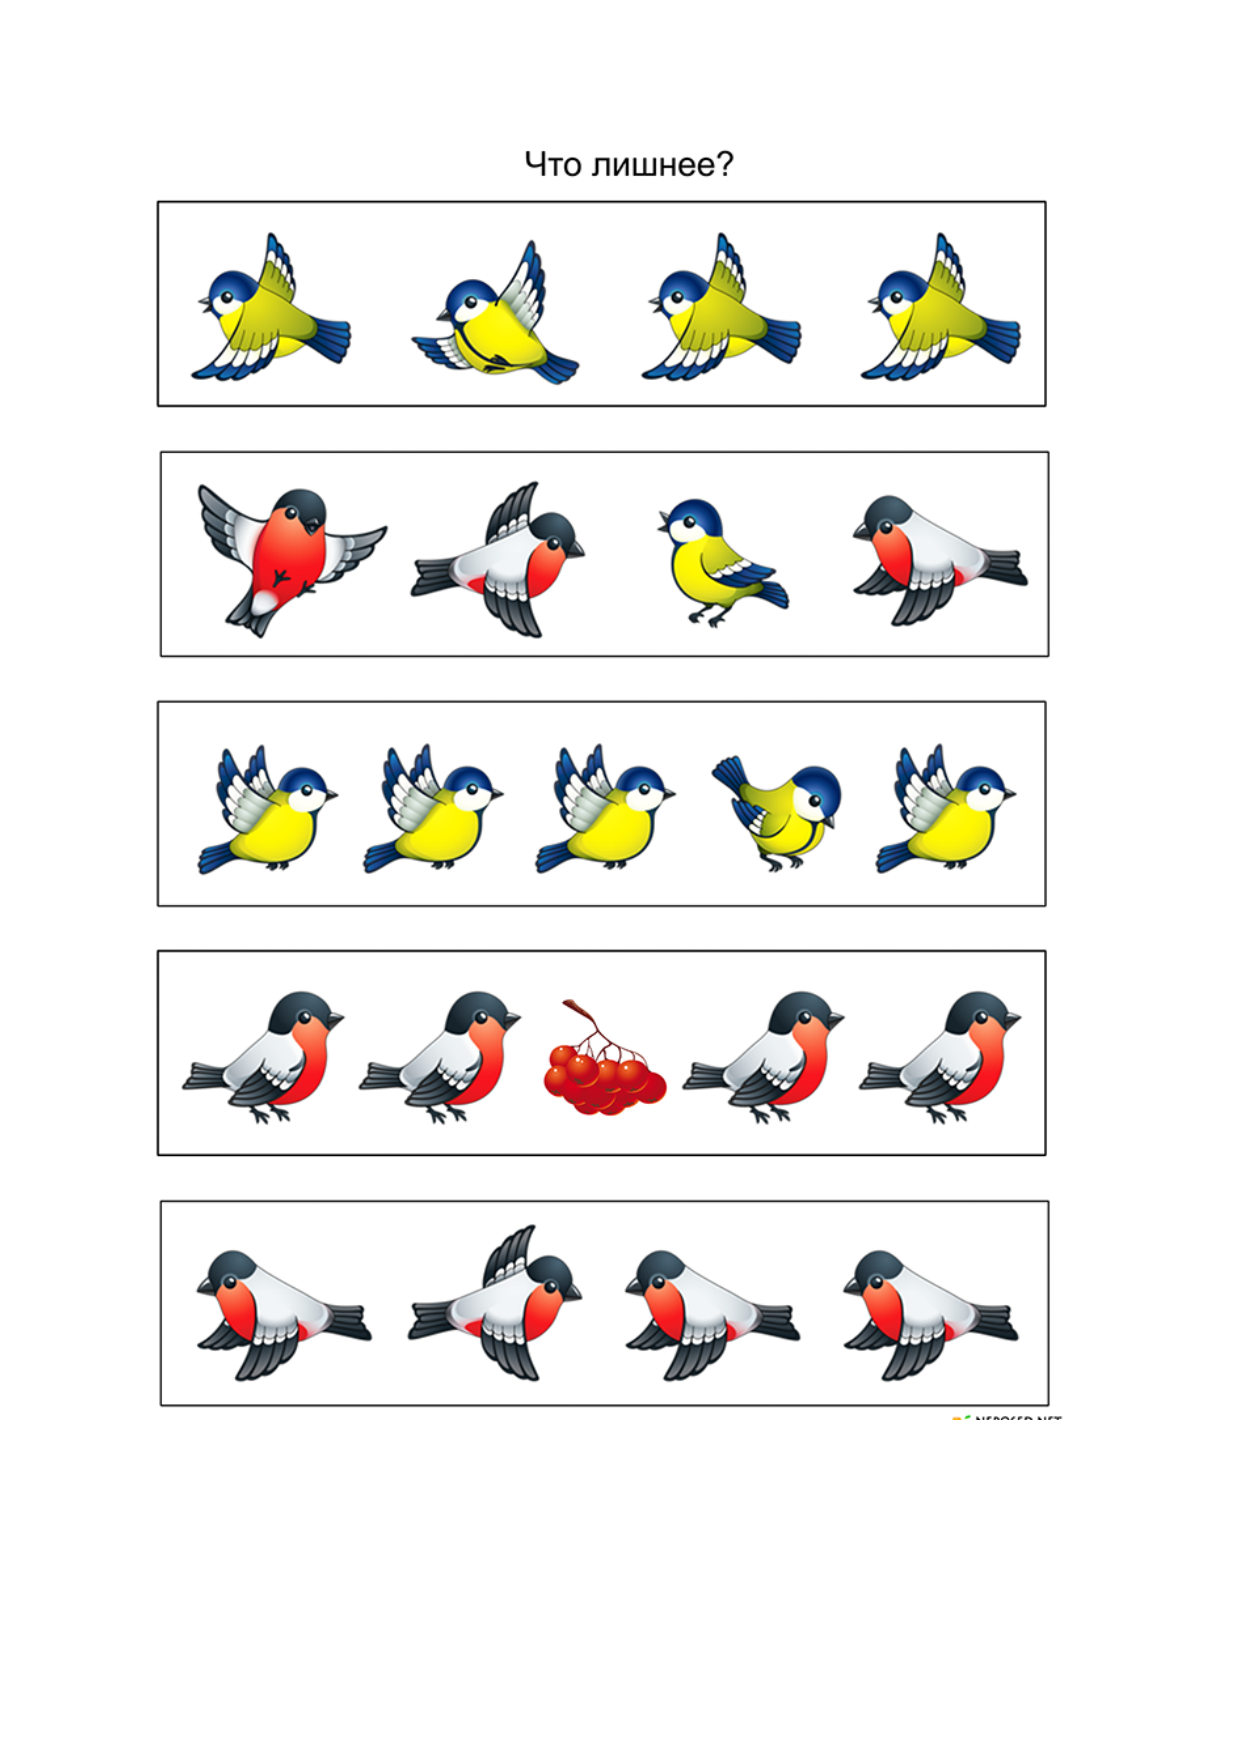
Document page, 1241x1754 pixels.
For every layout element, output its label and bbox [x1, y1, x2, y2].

picture [141, 129, 1068, 1420]
